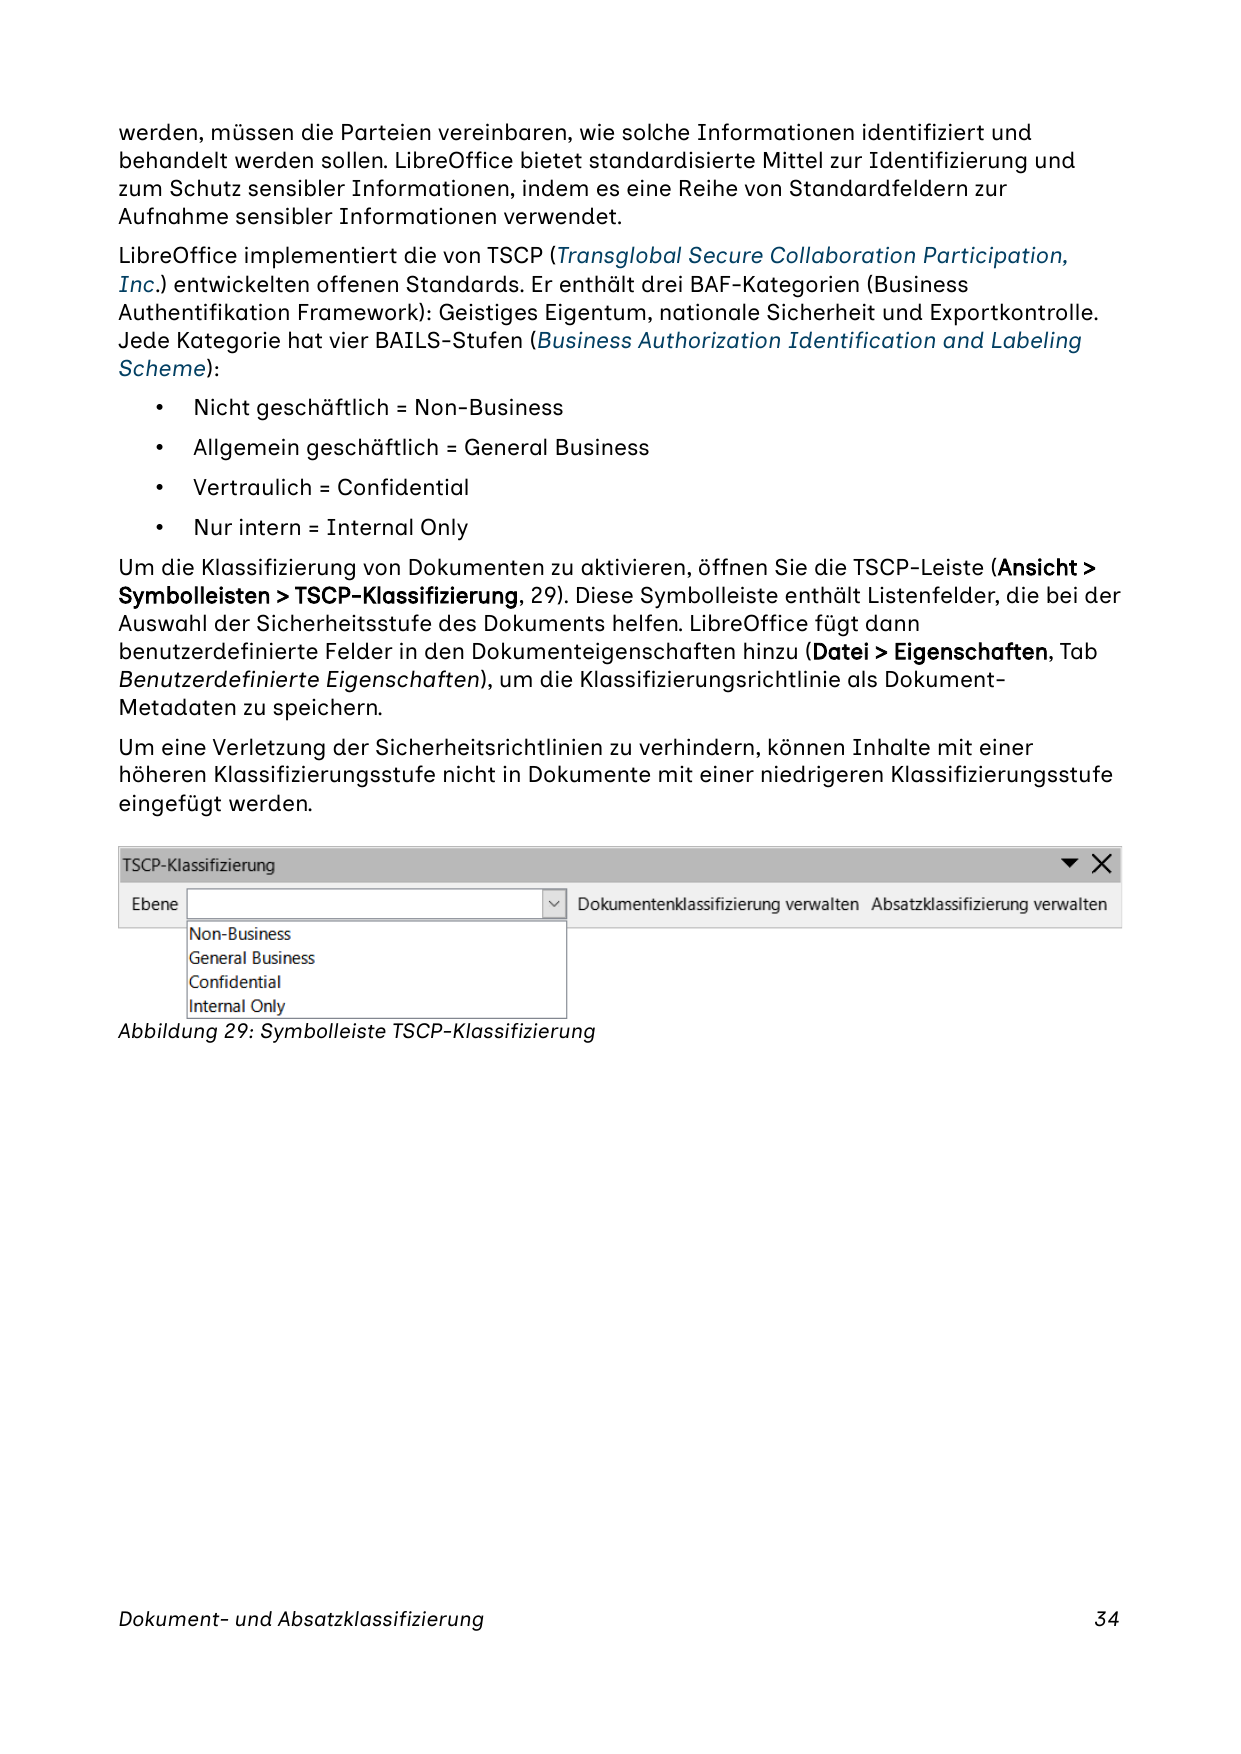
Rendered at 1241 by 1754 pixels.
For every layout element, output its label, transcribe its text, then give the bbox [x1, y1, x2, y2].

picture [118, 846, 1123, 1019]
text Um eine Verletzung der Sicherheitsrichtlinien zu verhindern, können Inhalte mit einer höheren Klassifizierungsstufe nicht in Dokumente mit einer niedrigeren Klassifizierungsstufe eingefügt werden. [118, 733, 1122, 817]
text Um die Klassifizierung von Dokumenten zu aktivieren, öffnen Sie die TSCP-Leiste (Ansicht > Symbolleisten > TSCP-Klassifizierung, Abbildung 29). Diese Symbolleiste enthält Listenfelder, die bei der Auswahl der Sicherheitsstufe des Dokuments helfen. LibreOffice fügt dann benutzerdefinierte Felder in den Dokumenteigenschaften hinzu (Datei > Eigenschaften, Tab Benutzerdefinierte Eigenschaften), um die Klassifizierungsrichtlinie als Dokument-Metadaten zu speichern. [118, 553, 1122, 721]
list Allgemein geschäftlich = General Business [156, 434, 1122, 462]
text Abbildung 29: Symbolleiste TSCP-Klassifizierung [118, 1019, 1122, 1044]
list Nur intern = Internal Only [156, 513, 1122, 541]
text werden, müssen die Parteien vereinbaren, wie solche Informationen identifiziert und behandelt werden sollen. LibreOffice bietet standardisierte Mittel zur Identifizierung und zum Schutz sensibler Informationen, indem es eine Reihe von Standardfeldern zur Aufnahme sensibler Informationen verwendet. [118, 118, 1122, 230]
text LibreOffice implementiert die von TSCP (Transglobal Secure Collaboration Participation, Inc.) entwickelten offenen Standards. Er enthält drei BAF-Kategorien (Business Authentifikation Framework): Geistiges Eigentum, nationale Sicherheit und Exportkontrolle. Jede Kategorie hat vier BAILS-Stufen (Business Authorization Identification and Labeling Scheme): [118, 242, 1122, 382]
list Nicht geschäftlich = Non-Business [156, 394, 1122, 422]
list Vertraulich = Confidential [156, 473, 1122, 501]
